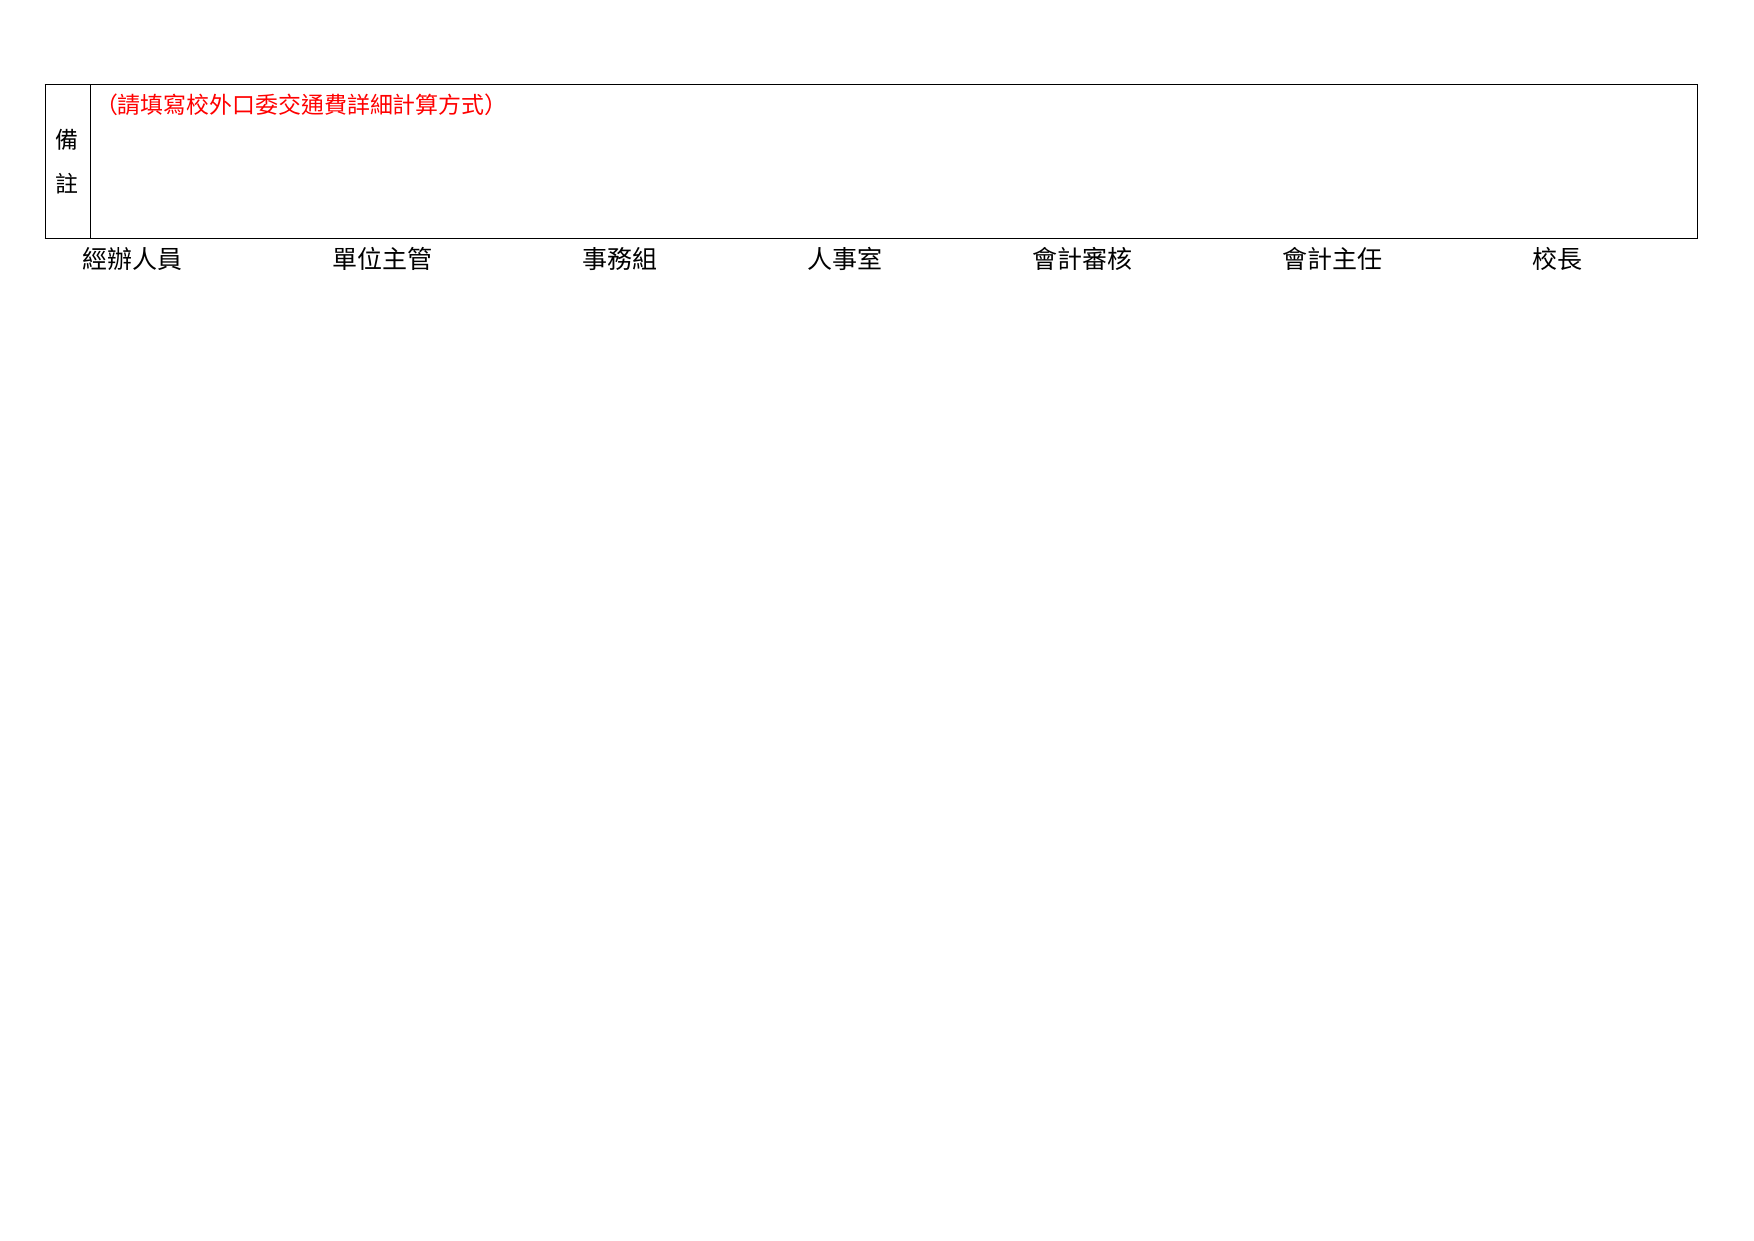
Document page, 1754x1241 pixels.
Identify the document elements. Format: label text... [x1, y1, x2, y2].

text 經辦人員 單位主管 事務組 人事室 會計審核 會計主任 校長 [83, 239, 1671, 276]
table_cell （請填寫校外口委交通費詳細計算方式） [91, 85, 1697, 237]
table_cell 備 註 [46, 85, 90, 237]
